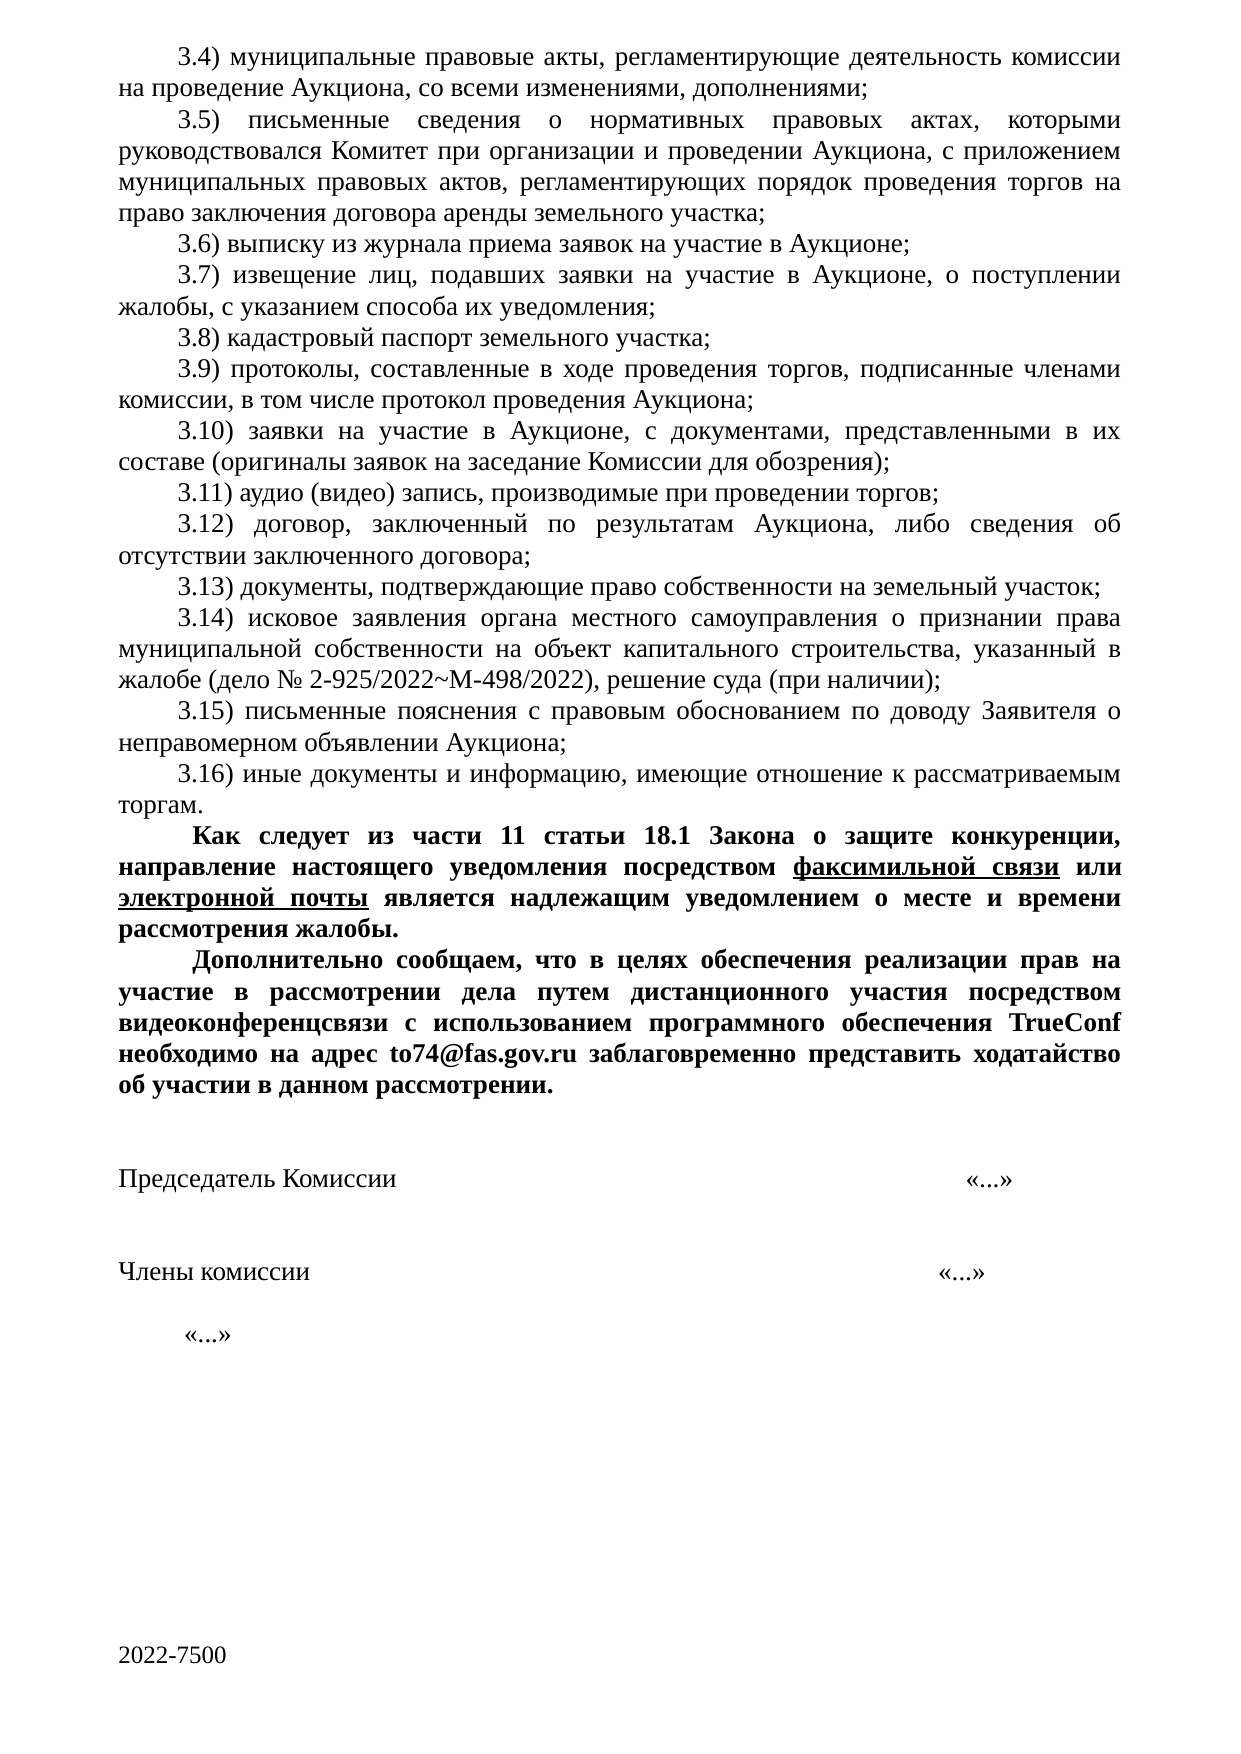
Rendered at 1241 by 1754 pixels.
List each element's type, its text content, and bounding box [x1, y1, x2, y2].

text Члены комиссии «...» [118, 1255, 1122, 1286]
text 3.4) муниципальные правовые акты, регламентирующие деятельность комиссии на проведение Аукциона, со всеми изменениями, дополнениями; [118, 40, 1122, 103]
text 3.9) протоколы, составленные в ходе проведения торгов, подписанные членами комиссии, в том числе протокол проведения Аукциона; [118, 352, 1122, 414]
text 3.7) извещение лиц, подавших заявки на участие в Аукционе, о поступлении жалобы, с указанием способа их уведомления; [118, 258, 1122, 321]
text 3.14) исковое заявления органа местного самоуправления о признании права муниципальной собственности на объект капитального строительства, указанный в жалобе (дело № 2-925/2022~М-498/2022), решение суда (при наличии); [118, 601, 1122, 694]
text Дополнительно сообщаем, что в целях обеспечения реализации прав на участие в рассмотрении дела путем дистанционного участия посредством видеоконференцсвязи с использованием программного обеспечения TrueConf необходимо на адрес to74@fas.gov.ru заблаговременно представить ходатайство об участии в данном рассмотрении. [118, 944, 1122, 1099]
text 3.8) кадастровый паспорт земельного участка; [118, 321, 1122, 352]
text 3.10) заявки на участие в Аукционе, с документами, представленными в их составе (оригиналы заявок на заседание Комиссии для обозрения); [118, 414, 1122, 476]
text Как следует из части 11 статьи 18.1 Закона о защите конкуренции, направление настоящего уведомления посредством факсимильной связи или электронной почты является надлежащим уведомлением о месте и времени рассмотрения жалобы. [118, 819, 1122, 944]
text Председатель Комиссии «...» [118, 1162, 1122, 1193]
text 3.11) аудио (видео) запись, производимые при проведении торгов; [118, 476, 1122, 508]
text 3.13) документы, подтверждающие право собственности на земельный участок; [118, 570, 1122, 601]
text 3.12) договор, заключенный по результатам Аукциона, либо сведения об отсутствии заключенного договора; [118, 508, 1122, 570]
text 3.16) иные документы и информацию, имеющие отношение к рассматриваемым торгам. [118, 757, 1122, 819]
text 3.6) выписку из журнала приема заявок на участие в Аукционе; [118, 227, 1122, 258]
text 3.15) письменные пояснения с правовым обоснованием по доводу Заявителя о неправомерном объявлении Аукциона; [118, 694, 1122, 757]
text 3.5) письменные сведения о нормативных правовых актах, которыми руководствовался Комитет при организации и проведении Аукциона, с приложением муниципальных правовых актов, регламентирующих порядок проведения торгов на право заключения договора аренды земельного участка; [118, 103, 1122, 227]
text «...» [118, 1317, 1122, 1348]
